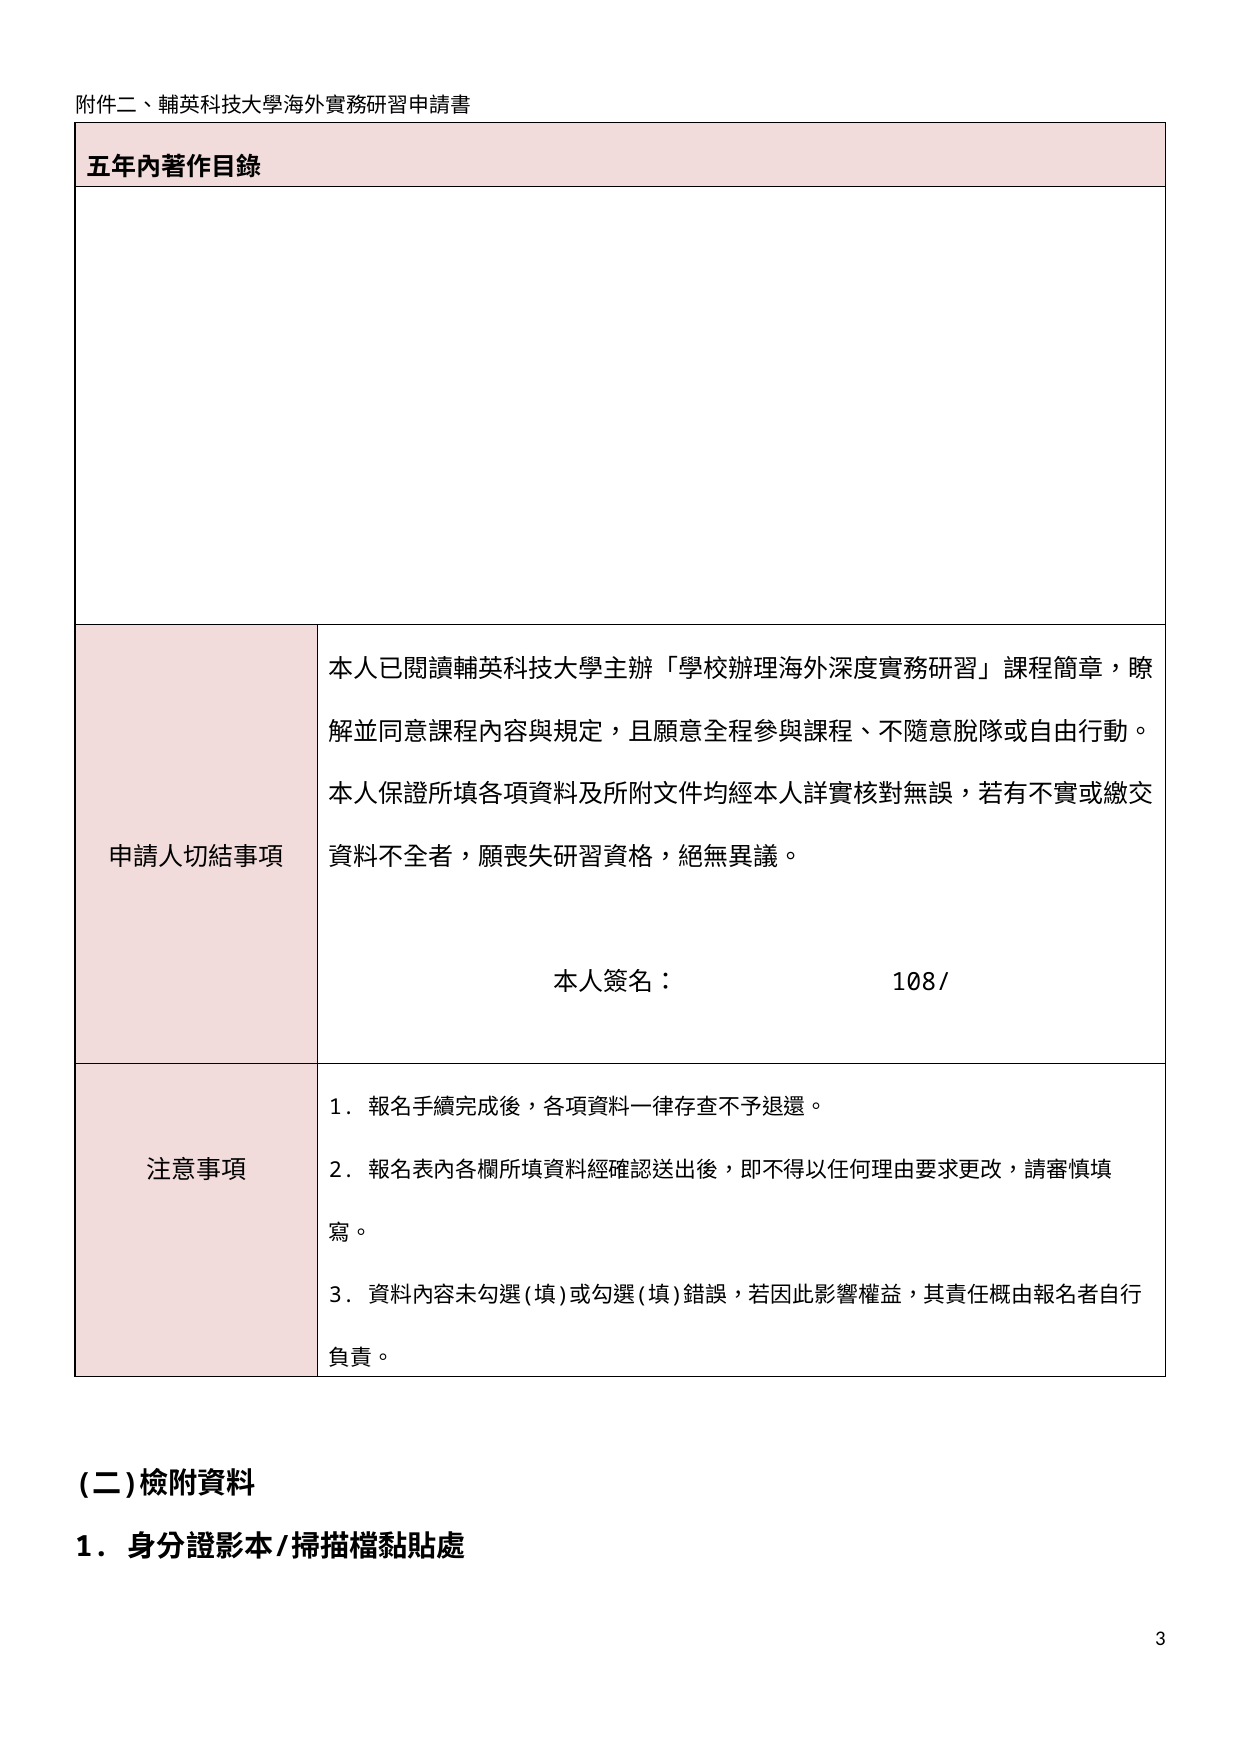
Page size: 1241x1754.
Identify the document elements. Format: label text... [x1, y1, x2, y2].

table_cell 本人已閱讀輔英科技大學主辦「學校辦理海外深度實務研習」課程簡章，瞭解並同意課程內容與規定，且願意全程參與課程、不隨意脫隊或自由行動。本人保證所填各項資料及所附文件均經本人詳實核對無誤，若有不實或繳交資料不全者，願喪失研習資格，絕無異議。 本人簽名： 108/ [318, 625, 1165, 1063]
text (二)檢附資料 [75, 1440, 1165, 1502]
text 1. 身分證影本/掃描檔黏貼處 [75, 1502, 1165, 1565]
table_cell 五年內著作目錄 [76, 123, 1165, 186]
table_cell [76, 187, 1165, 624]
table_cell 1. 報名手續完成後，各項資料一律存查不予退還。 2. 報名表內各欄所填資料經確認送出後，即不得以任何理由要求更改，請審慎填寫。 3. 資料內容未勾選(填)或勾選(填)錯誤，若因此影響權益，其責任概由報名者自行負責。 [318, 1064, 1165, 1376]
table_cell 注意事項 [76, 1064, 317, 1376]
table_cell 申請人切結事項 [76, 625, 317, 1063]
